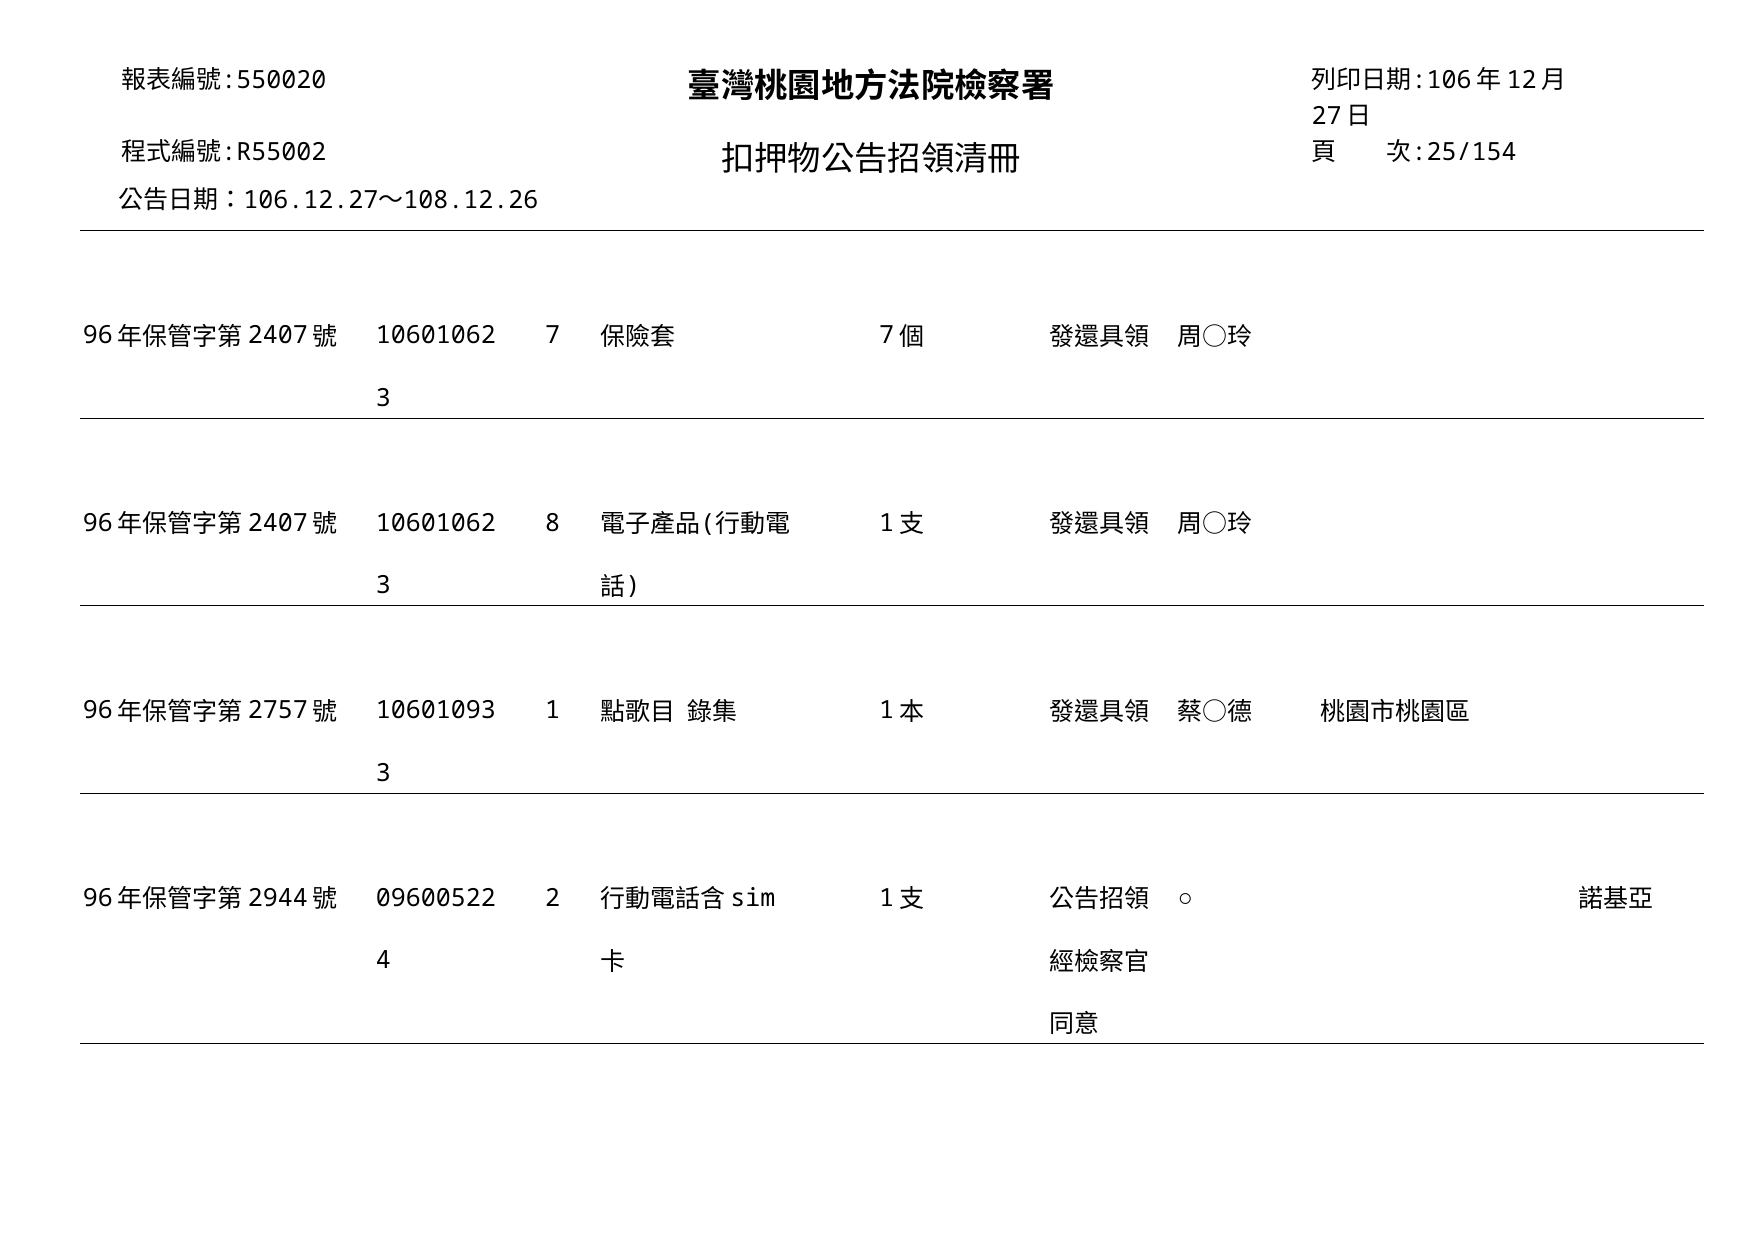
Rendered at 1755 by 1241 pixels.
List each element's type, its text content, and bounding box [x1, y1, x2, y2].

table_cell [1317, 794, 1575, 1042]
table_cell 行動電話含sim卡 [597, 794, 807, 1042]
table_cell 2 [507, 794, 597, 1042]
table_cell 106010623 [373, 419, 507, 605]
table_cell 7個 [808, 231, 927, 417]
table_cell 發還具領 [1046, 419, 1175, 605]
table_cell 周○玲 [1175, 231, 1317, 417]
table_cell 發還具領 [1046, 231, 1175, 417]
table_cell [1575, 231, 1704, 417]
table_cell 1支 [808, 419, 927, 605]
table_cell 發還具領 [1046, 606, 1175, 792]
table_cell 1 [507, 606, 597, 792]
table_cell 電子產品(行動電話) [597, 419, 807, 605]
table_cell 96年保管字第2944號 [80, 794, 373, 1042]
table_cell [1317, 231, 1575, 417]
table_cell 96年保管字第2407號 [80, 231, 373, 417]
table_cell 保險套 [597, 231, 807, 417]
table_cell 106010623 [373, 231, 507, 417]
table_cell 96年保管字第2407號 [80, 419, 373, 605]
table_cell 桃園市桃園區 [1317, 606, 1575, 792]
table_cell [927, 231, 1046, 417]
table_cell [927, 419, 1046, 605]
table_cell [1317, 419, 1575, 605]
table_cell 1本 [808, 606, 927, 792]
table_cell [927, 606, 1046, 792]
table_cell 公告招領經檢察官同意 [1046, 794, 1175, 1042]
table_cell 096005224 [373, 794, 507, 1042]
table_cell 96年保管字第2757號 [80, 606, 373, 792]
table_cell 周○玲 [1175, 419, 1317, 605]
table_cell [1575, 606, 1704, 792]
table_cell 諾基亞 [1575, 794, 1704, 1042]
table_cell 8 [507, 419, 597, 605]
table_cell 蔡○德 [1175, 606, 1317, 792]
table_cell 點歌目 錄集 [597, 606, 807, 792]
table_cell [1575, 419, 1704, 605]
table_cell 7 [507, 231, 597, 417]
table_cell ○ [1175, 794, 1317, 1042]
table_cell [927, 794, 1046, 1042]
table_cell 1支 [808, 794, 927, 1042]
table_cell 106010933 [373, 606, 507, 792]
